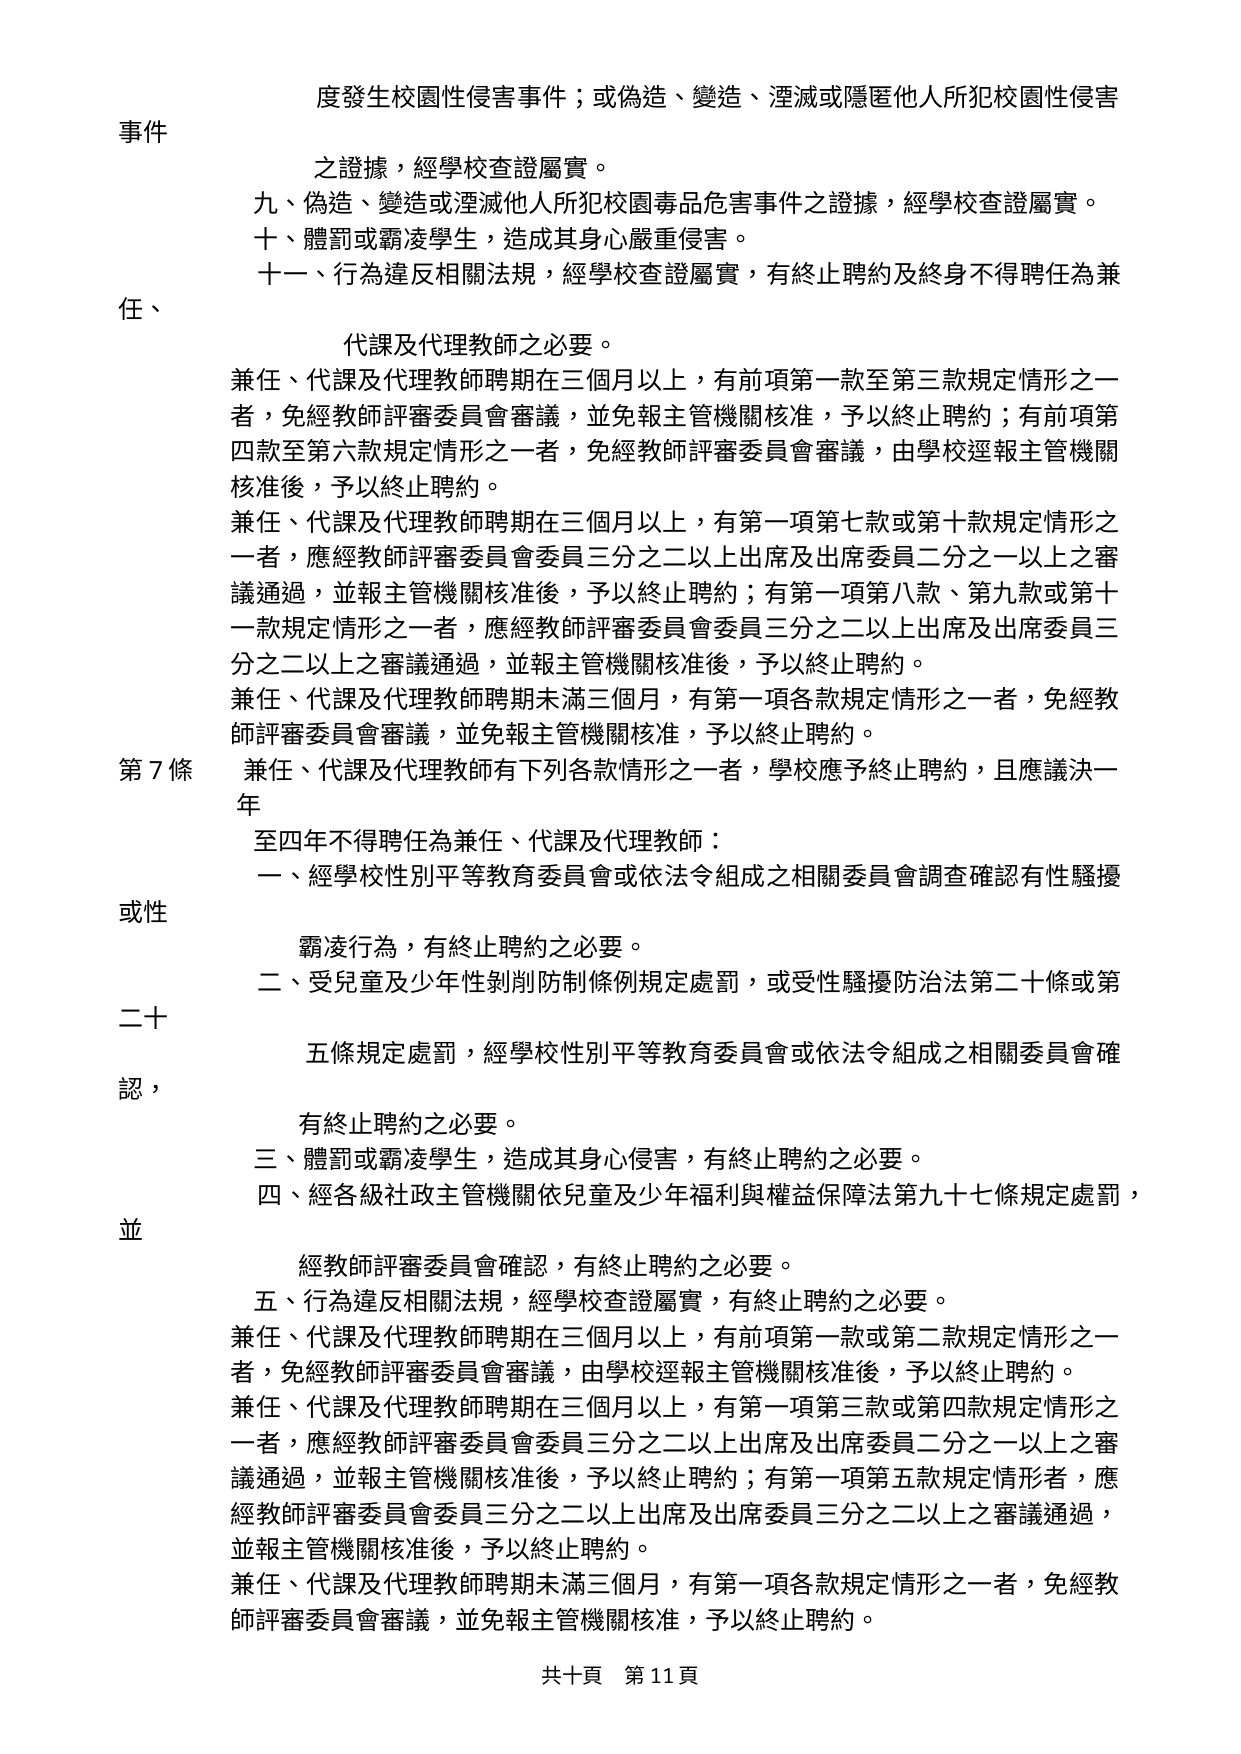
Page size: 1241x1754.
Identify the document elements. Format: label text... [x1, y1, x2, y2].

text 之證據，經學校查證屬實。 [118, 149, 1122, 184]
text 四、經各級社政主管機關依兒童及少年福利與權益保障法第九十七條規定處罰，並 [118, 1176, 1122, 1247]
text 有終止聘約之必要。 [118, 1105, 1122, 1141]
text 十、體罰或霸凌學生，造成其身心嚴重侵害。 [118, 220, 1122, 255]
text 至四年不得聘任為兼任、代課及代理教師： [118, 822, 1122, 857]
text 三、體罰或霸凌學生，造成其身心侵害，有終止聘約之必要。 [118, 1141, 1122, 1176]
text 兼任、代課及代理教師聘期在三個月以上，有前項第一款至第三款規定情形之一者，免經教師評審委員會審議，並免報主管機關核准，予以終止聘約；有前項第四款至第六款規定情形之一者，免經教師評審委員會審議，由學校逕報主管機關核准後，予以終止聘約。 [230, 361, 1122, 503]
text 兼任、代課及代理教師聘期在三個月以上，有前項第一款或第二款規定情形之一者，免經教師評審委員會審議，由學校逕報主管機關核准後，予以終止聘約。 [230, 1318, 1122, 1388]
text 經教師評審委員會確認，有終止聘約之必要。 [118, 1247, 1122, 1282]
text 霸凌行為，有終止聘約之必要。 [118, 928, 1122, 963]
text 五、行為違反相關法規，經學校查證屬實，有終止聘約之必要。 [118, 1282, 1122, 1318]
text 兼任、代課及代理教師聘期未滿三個月，有第一項各款規定情形之一者，免經教師評審委員會審議，並免報主管機關核准，予以終止聘約。 [230, 680, 1122, 751]
text 五條規定處罰，經學校性別平等教育委員會或依法令組成之相關委員會確認， [118, 1034, 1122, 1105]
text 第7條 兼任、代課及代理教師有下列各款情形之一者，學校應予終止聘約，且應議決一年 [118, 751, 1122, 822]
text 一、經學校性別平等教育委員會或依法令組成之相關委員會調查確認有性騷擾或性 [118, 857, 1122, 928]
text 十一、行為違反相關法規，經學校查證屬實，有終止聘約及終身不得聘任為兼任、 [118, 255, 1122, 326]
text 二、受兒童及少年性剝削防制條例規定處罰，或受性騷擾防治法第二十條或第二十 [118, 963, 1122, 1034]
text 兼任、代課及代理教師聘期未滿三個月，有第一項各款規定情形之一者，免經教師評審委員會審議，並免報主管機關核准，予以終止聘約。 [230, 1566, 1122, 1636]
text 兼任、代課及代理教師聘期在三個月以上，有第一項第七款或第十款規定情形之一者，應經教師評審委員會委員三分之二以上出席及出席委員二分之一以上之審議通過，並報主管機關核准後，予以終止聘約；有第一項第八款、第九款或第十一款規定情形之一者，應經教師評審委員會委員三分之二以上出席及出席委員三分之二以上之審議通過，並報主管機關核准後，予以終止聘約。 [230, 503, 1122, 680]
text 兼任、代課及代理教師聘期在三個月以上，有第一項第三款或第四款規定情形之一者，應經教師評審委員會委員三分之二以上出席及出席委員二分之一以上之審議通過，並報主管機關核准後，予以終止聘約；有第一項第五款規定情形者，應經教師評審委員會委員三分之二以上出席及出席委員三分之二以上之審議通過，並報主管機關核准後，予以終止聘約。 [230, 1388, 1122, 1566]
text 九、偽造、變造或湮滅他人所犯校園毒品危害事件之證據，經學校查證屬實。 [118, 184, 1122, 220]
text 代課及代理教師之必要。 [118, 326, 1122, 361]
text 度發生校園性侵害事件；或偽造、變造、湮滅或隱匿他人所犯校園性侵害事件 [118, 78, 1122, 149]
